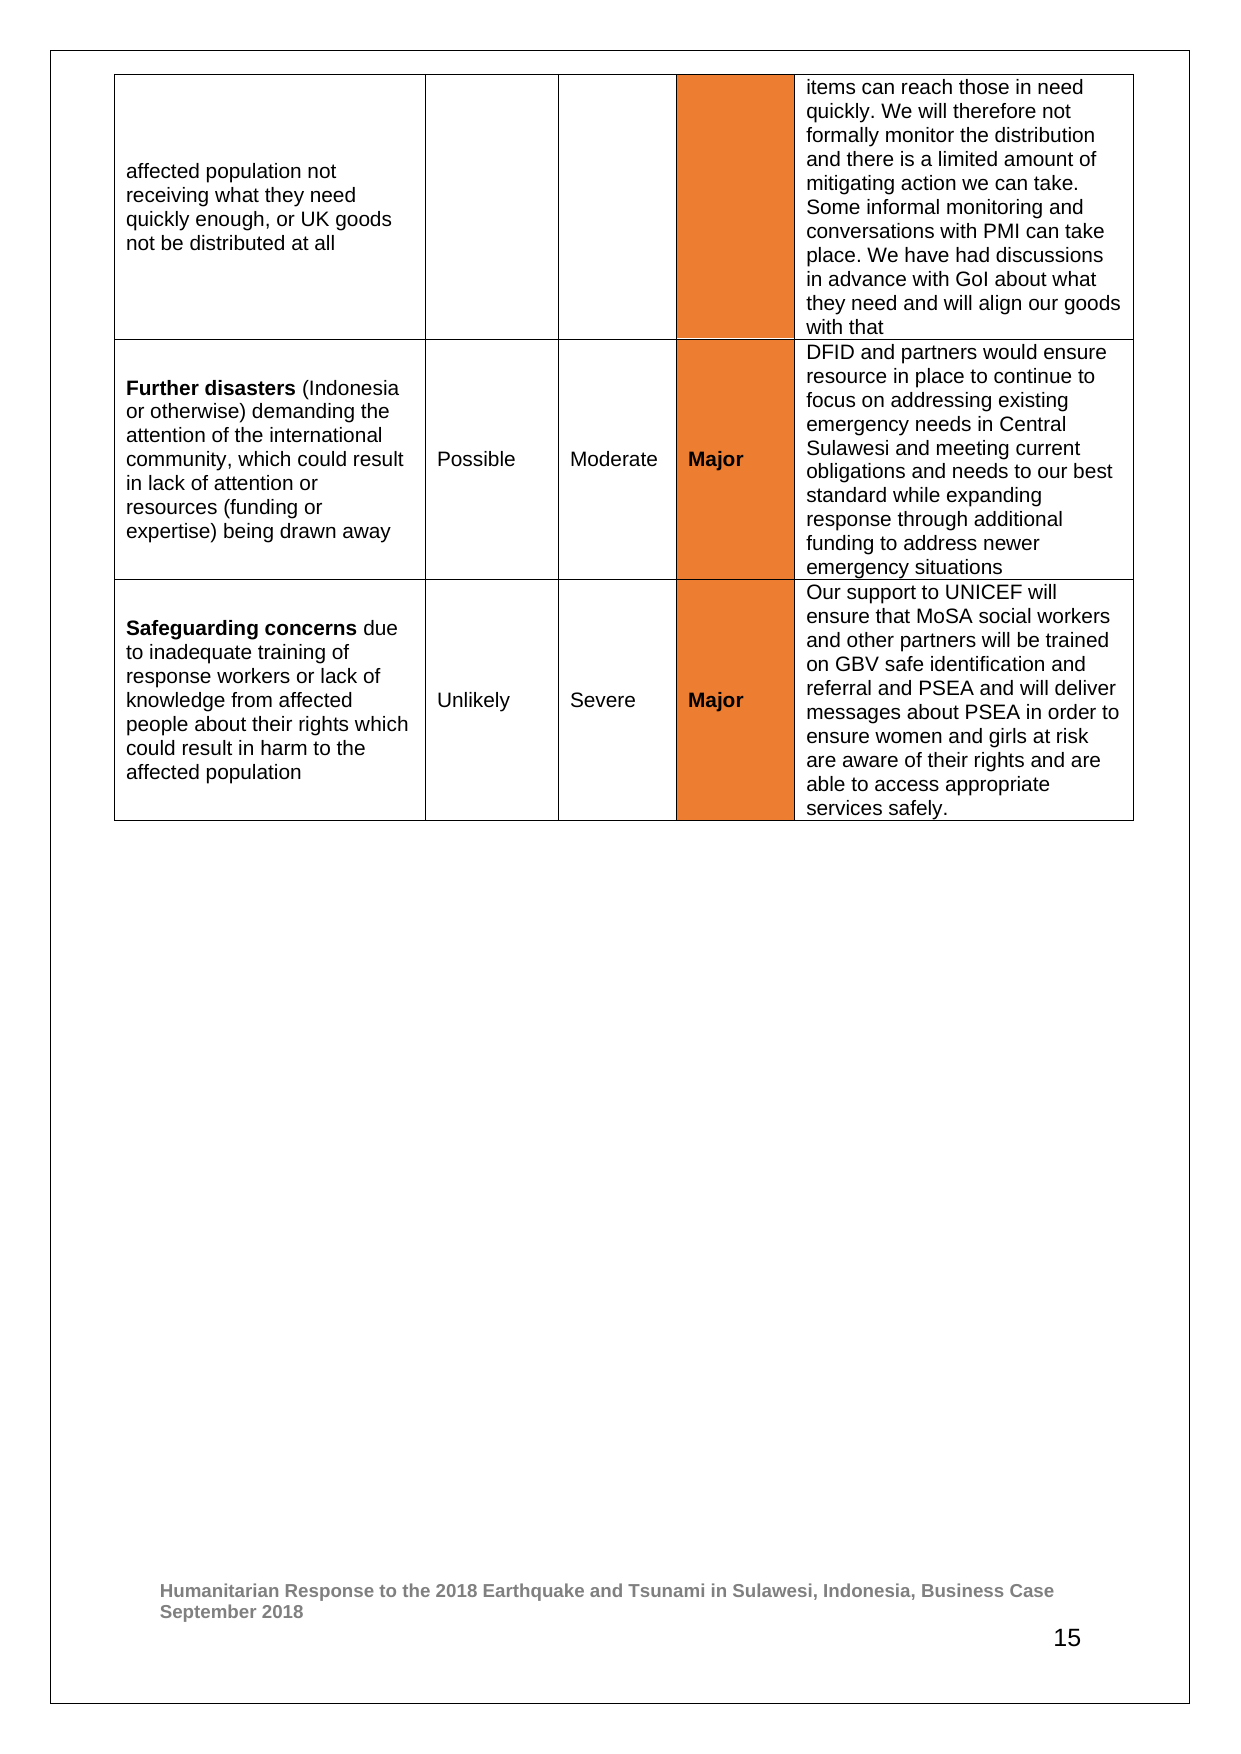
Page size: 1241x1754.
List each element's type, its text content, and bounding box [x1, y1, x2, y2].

table_cell [559, 75, 676, 338]
table_cell Unlikely [426, 580, 558, 820]
table_cell Major [677, 580, 794, 820]
table_cell [677, 75, 794, 338]
table_cell Further disasters (Indonesia or otherwise) demanding the attention of the international community, which could result in lack of attention or resources (funding or expertise) being drawn away [115, 340, 425, 579]
table_cell items can reach those in need quickly. We will therefore not formally monitor the distribution and there is a limited amount of mitigating action we can take. Some informal monitoring and conversations with PMI can take place. We have had discussions in advance with GoI about what they need and will align our goods with that [795, 75, 1133, 338]
table_cell Possible [426, 340, 558, 579]
table_cell Our support to UNICEF will ensure that MoSA social workers and other partners will be trained on GBV safe identification and referral and PSEA and will deliver messages about PSEA in order to ensure women and girls at risk are aware of their rights and are able to access appropriate services safely. [795, 580, 1133, 820]
table_cell [426, 75, 558, 338]
table_cell Moderate [559, 340, 676, 579]
table_cell Severe [559, 580, 676, 820]
table_cell DFID and partners would ensure resource in place to continue to focus on addressing existing emergency needs in Central Sulawesi and meeting current obligations and needs to our best standard while expanding response through additional funding to address newer emergency situations [795, 340, 1133, 579]
table_cell Major [677, 340, 794, 579]
table_cell Safeguarding concerns due to inadequate training of response workers or lack of knowledge from affected people about their rights which could result in harm to the affected population [115, 580, 425, 820]
table_cell affected population not receiving what they need quickly enough, or UK goods not be distributed at all [115, 75, 425, 338]
